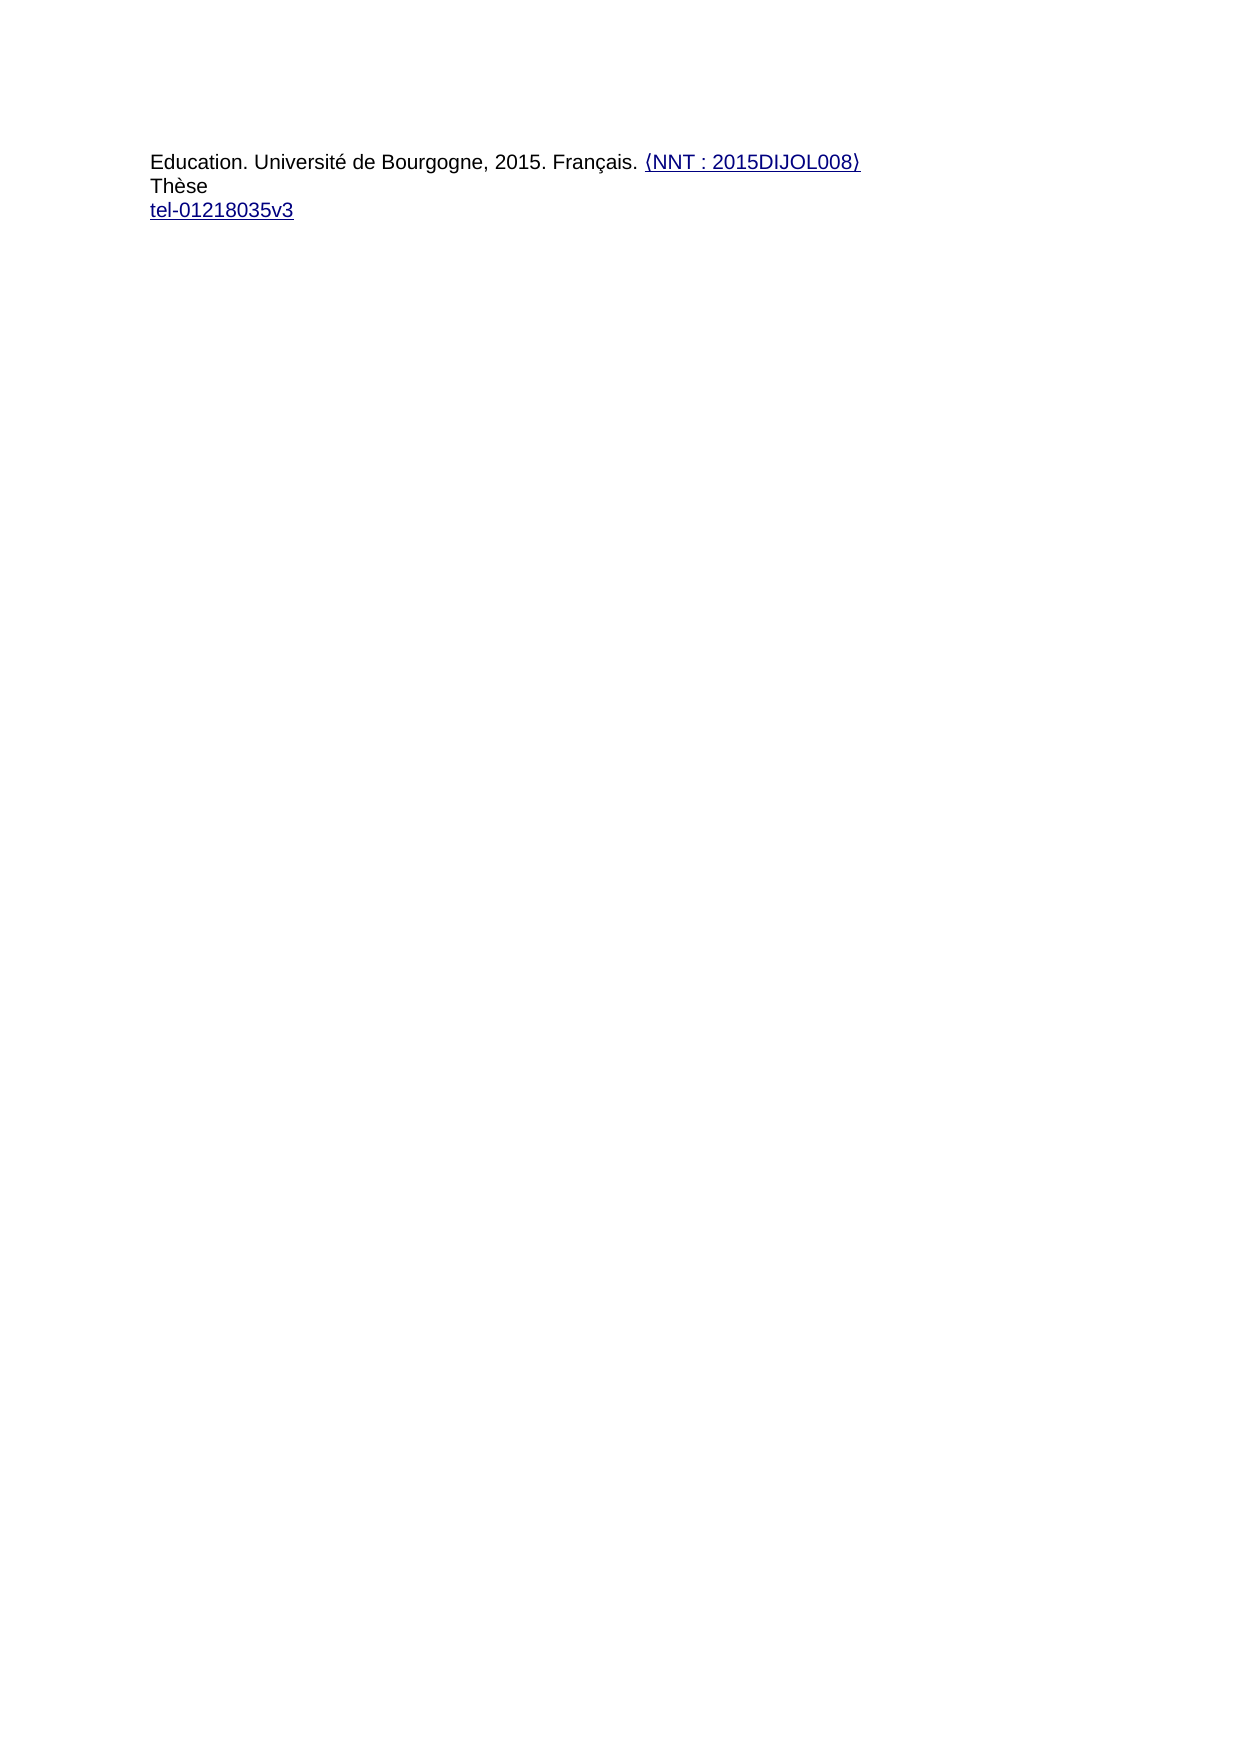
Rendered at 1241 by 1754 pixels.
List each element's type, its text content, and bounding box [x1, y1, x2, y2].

table_header Education. Université de Bourgogne, 2015. Français. ⟨NNT : 2015DIJOL008⟩ Thèse tel-01218035v3 [150, 150, 1090, 222]
